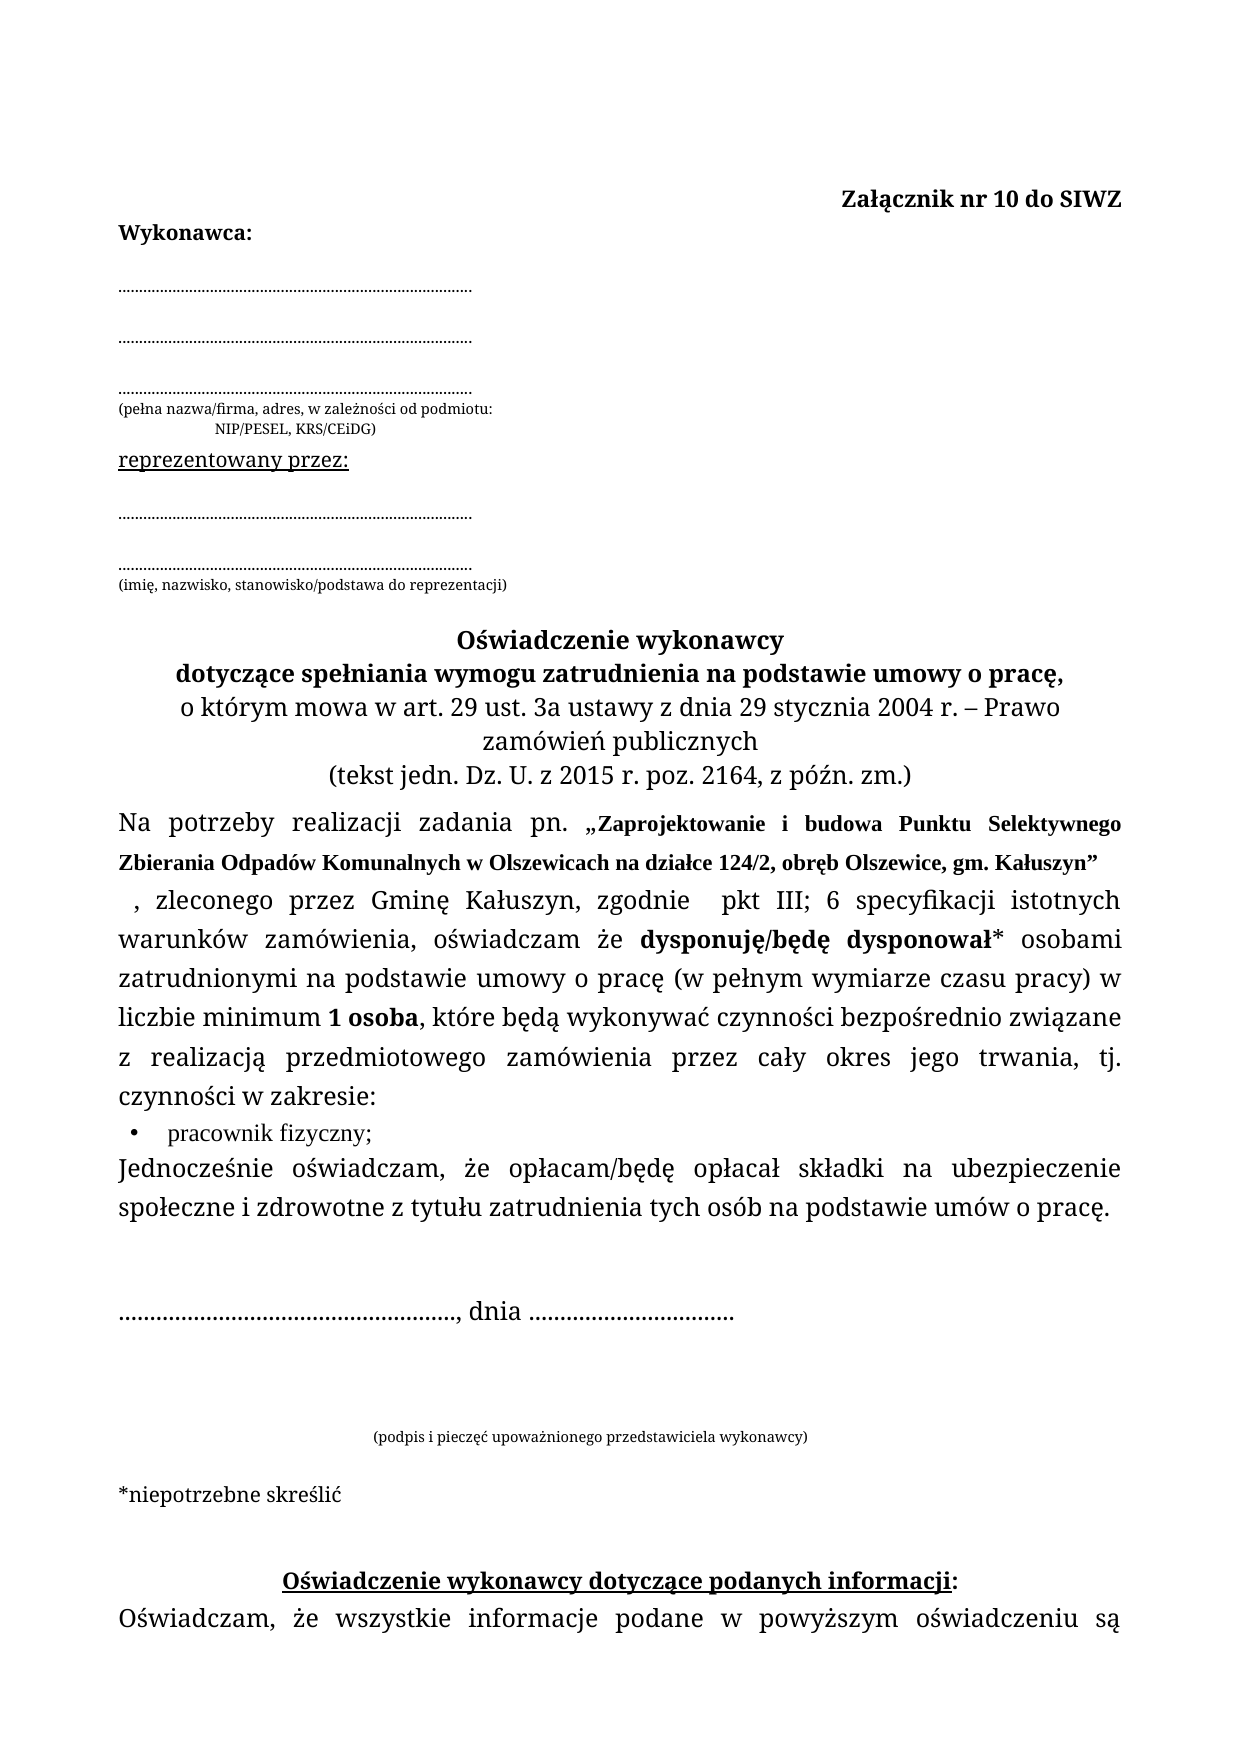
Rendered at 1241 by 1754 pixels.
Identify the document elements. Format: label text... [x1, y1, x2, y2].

text Załącznik nr 10 do SIWZ [118, 182, 1122, 214]
text reprezentowany przez: [118, 445, 1122, 473]
text Jednocześnie oświadczam, że opłacam/będę opłacał składki na ubezpieczenie społeczne i zdrowotne z tytułu zatrudnienia tych osób na podstawie umów o pracę. [118, 1151, 1122, 1224]
list pracownik fizyczny; [128, 1118, 1122, 1146]
text Oświadczam, że wszystkie informacje podane w powyższym oświadczeniu są [118, 1601, 1122, 1634]
text *niepotrzebne skreślić [118, 1480, 1122, 1508]
text dotyczące spełniania wymogu zatrudnienia na podstawie umowy o pracę, [118, 657, 1122, 689]
text Wykonawca: [118, 218, 1122, 247]
text Oświadczenie wykonawcy dotyczące podanych informacji: [118, 1564, 1122, 1596]
text (podpis i pieczęć upoważnionego przedstawiciela wykonawcy) [118, 1422, 1122, 1448]
text (pełna nazwa/firma, adres, w zależności od podmiotu: [118, 399, 1122, 419]
text (imię, nazwisko, stanowisko/podstawa do reprezentacji) [118, 575, 1122, 595]
text (tekst jedn. Dz. U. z 2015 r. poz. 2164, z późn. zm.) [118, 758, 1122, 792]
text Na potrzeby realizacji zadania pn. „Zaprojektowanie i budowa Punktu Selektywnego Zbierania Odpadów Komunalnych w Olszewicach na działce 124/2, obręb Olszewice, gm. Kałuszyn” [118, 804, 1122, 877]
text Oświadczenie wykonawcy [118, 623, 1122, 657]
text ......................................................, dnia ................................. [118, 1293, 1122, 1327]
text NIP/PESEL, KRS/CEiDG) [118, 419, 1122, 439]
text , zleconego przez Gminę Kałuszyn, zgodnie pkt III; 6 specyfikacji istotnych warunków zamówienia, oświadczam że dysponuję/będę dysponował* osobami zatrudnionymi na podstawie umowy o pracę (w pełnym wymiarze czasu pracy) w liczbie minimum 1 osoba, które będą wykonywać czynności bezpośrednio związane z realizacją przedmiotowego zamówienia przez cały okres jego trwania, tj. czynności w zakresie: [118, 883, 1122, 1112]
text o którym mowa w art. 29 ust. 3a ustawy z dnia 29 stycznia 2004 r. – Prawo zamówień publicznych [118, 689, 1122, 758]
